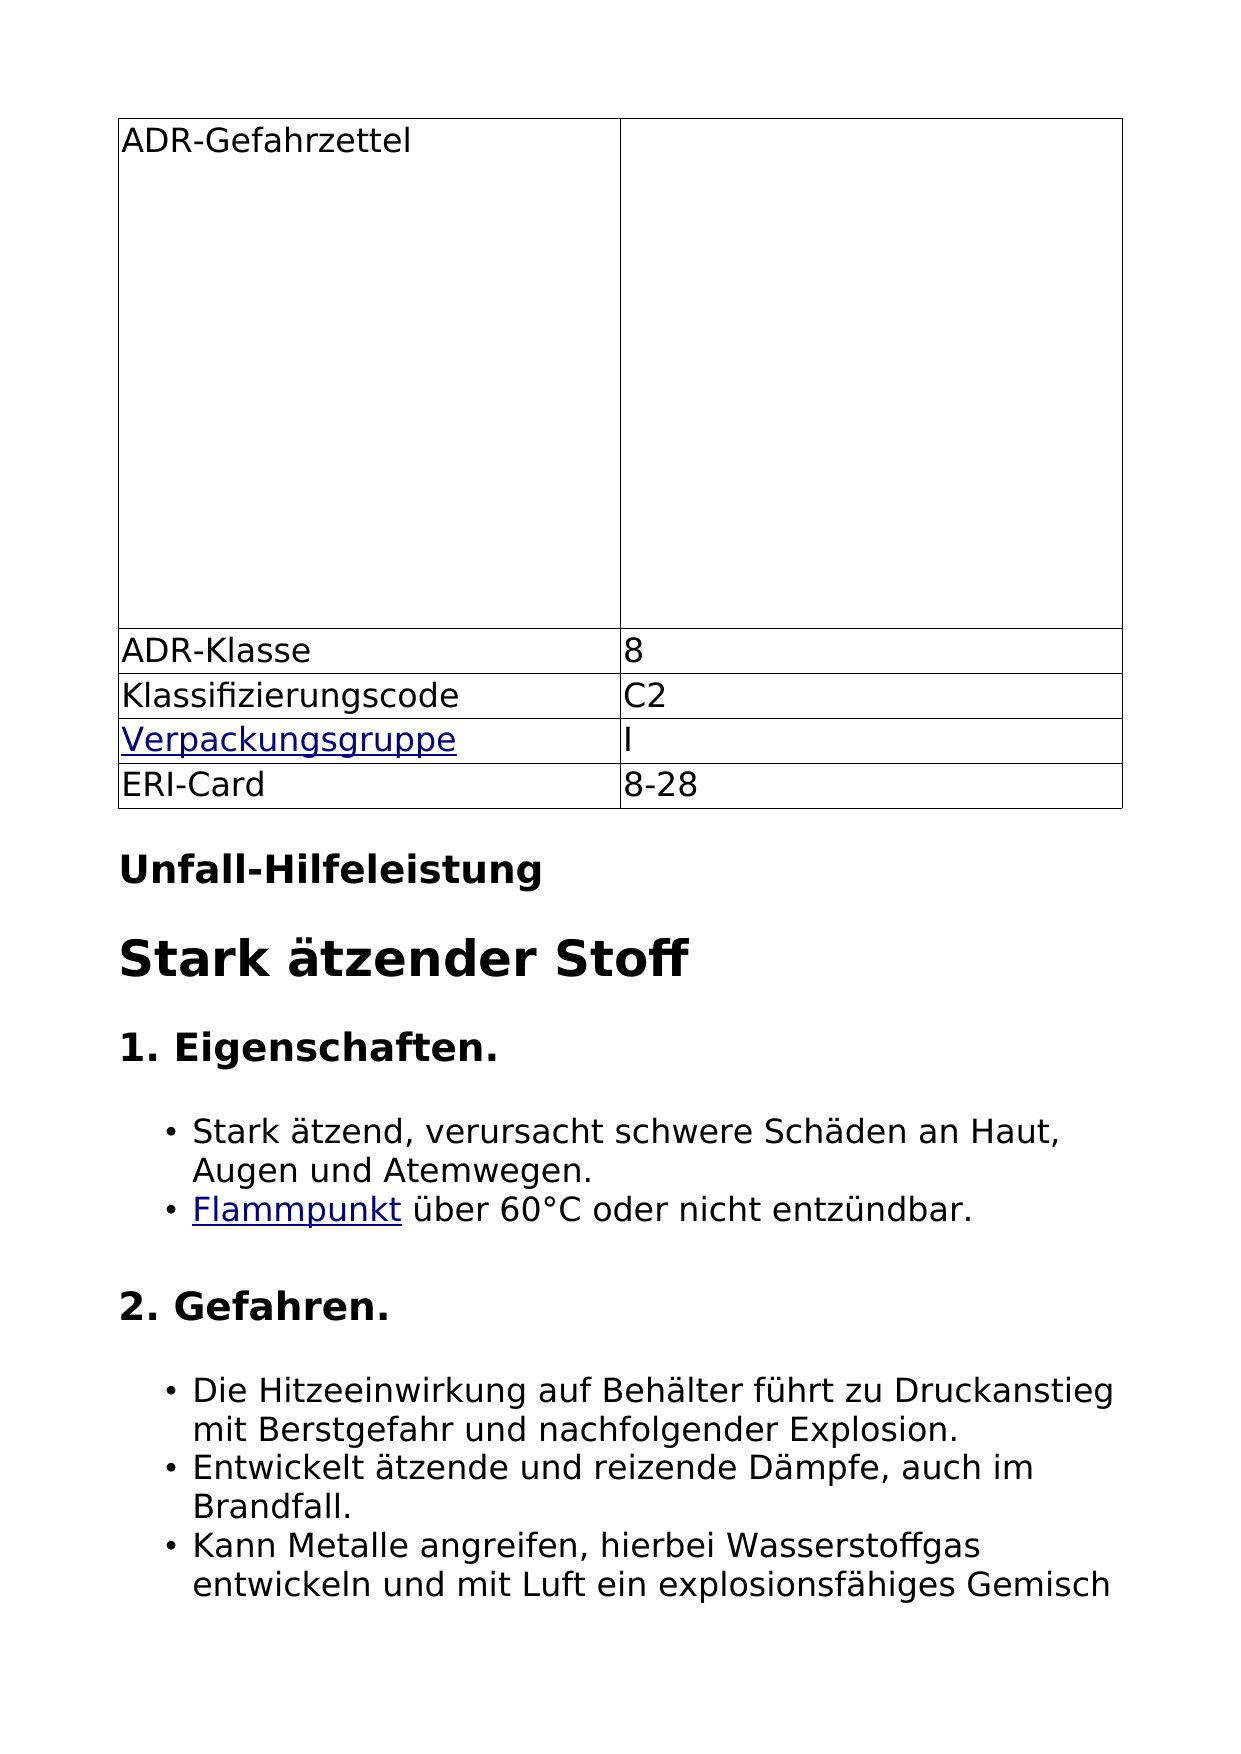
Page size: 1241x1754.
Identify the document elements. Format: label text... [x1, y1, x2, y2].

table_cell ADR-Gefahrzettel [119, 119, 620, 628]
list Entwickelt ätzende und reizende Dämpfe, auch im Brandfall. [177, 1449, 1122, 1527]
table_cell Verpackungsgruppe [119, 719, 620, 763]
list Die Hitzeeinwirkung auf Behälter führt zu Druckanstieg mit Berstgefahr und nachfolgender Explosion. [177, 1371, 1122, 1449]
table_cell I [621, 719, 1122, 763]
table_cell Klassifizierungscode [119, 674, 620, 718]
table_cell 8-28 [621, 764, 1122, 807]
table_cell ADR-Klasse [119, 629, 620, 673]
table_cell C2 [621, 674, 1122, 718]
subtitle 1. Eigenschaften. [118, 1026, 1122, 1071]
list Flammpunkt über 60°C oder nicht entzündbar. [177, 1191, 1122, 1229]
table_cell [621, 119, 1122, 628]
table_cell 8 [621, 629, 1122, 673]
list Kann Metalle angreifen, hierbei Wasserstoffgas entwickeln und mit Luft ein explosionsfähiges Gemisch [177, 1527, 1122, 1604]
subtitle Unfall-Hilfeleistung [118, 847, 1122, 892]
subtitle Stark ätzender Stoff [118, 930, 1122, 988]
list Stark ätzend, verursacht schwere Schäden an Haut, Augen und Atemwegen. [177, 1113, 1122, 1191]
subtitle 2. Gefahren. [118, 1284, 1122, 1329]
table_cell ERI-Card [119, 764, 620, 807]
